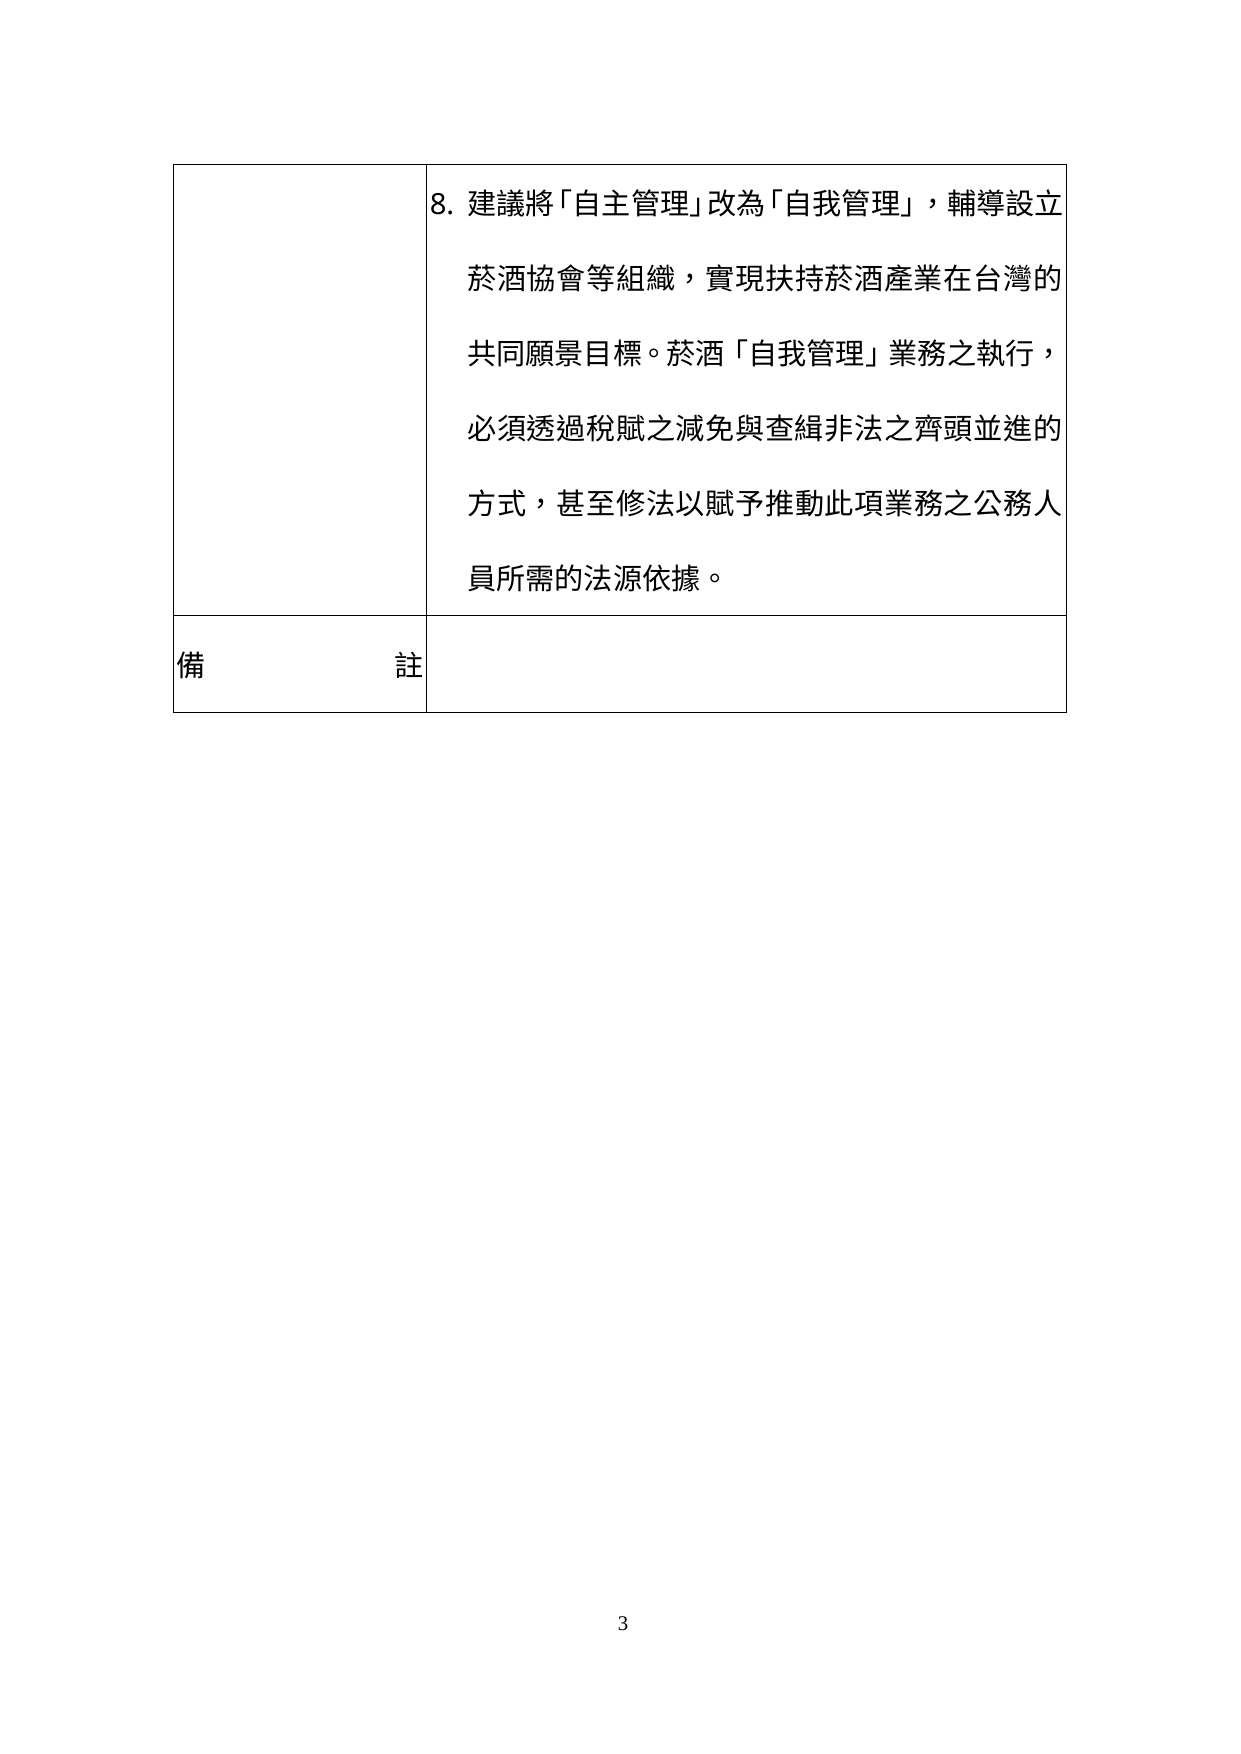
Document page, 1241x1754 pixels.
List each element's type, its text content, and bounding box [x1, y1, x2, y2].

table_cell 備 註 [174, 616, 426, 712]
text 3 [618, 1612, 628, 1635]
table_cell 研究發現及建議 [174, 165, 426, 614]
table_cell 彰化農產品豐富，釀酒技術多樣化，可朝向特色酒品研發，開發利基市場。酒品的標籤可以參考法國葡萄酒標籤，豐富標籤的內容，凸顯特定酒莊酒品的特色，酒品也可以差異化、多樣化。酒精不足的取締只是手段，輔導認證以保障酒品品質，並以標籤來分級才是根本，高科技的RFID為建議可以使用的現代管理追蹤科技。 財政部優質酒類認證推廣應編列推廣預算增加媒體曝光度，除可提高知名度外，也可以教育並爭取消費者之認同。透過財稅的優惠或減免，比較可以實質增加酒莊認證的意願，如此方可幫助此認證制度之推廣，促進國內製酒業之良性發展，保障消費者權益。 由於餐飲觀光的快速發展，酒莊可以與休閒旅遊相結合，拓展酒品銷售通路。建議善用八卦山的生態特色，參考澳洲酒莊經營模式，結合政府、學界、業者的力量，發展屬於彰化地方特色的葡萄酒莊園。 產官學攜手推動彰化在地葡萄酒文化。彰化地區葡萄酒之葡萄種植、釀酒、行銷、農產品發展與推廣技術原已經有一定的水準，建議:1) 請農改場除持續改良台灣現有葡萄品種外，引進歐洲品種，讓彰化紅酒更香醇；2) 爭取農會支持「國家酒窖計畫案」，委由大葉大學利用八卦山脈地形建設酒窖，提供保存空間並協助業者管理，以解決台灣地區氣侯濕熱，紅酒保存不易，酒易變質者的問題；3) 彰化縣釀酒觀光研發協會(產)、彰化縣政府(官)、大葉大學(學研)共同攜手推動酒類認證制度；4)充分利用大葉大學生物產業科技學系歷史悠久、酒品強大研發能量的特色，推動產學合作，提升酒品品質。 酒莊透過網路通路行銷酒品確有其潛力，現行相關法令應予檢討，審慎評估對於菸酒商品參考台鐵網路售票的模式，由購買者提供身分證年齡的訊息，利用銷售通路將酒品宅配到全家或Seven等便利商店，取貨時再請便利商店店員確認提貨人之身分，以解決現行法令對於買菸酒的人須達法定年齡的要求。 規定使用特殊標記的香菸來辨識漏稅和非法走私的香菸，實務上有其必要性。嚴刑重罰，以減低犯罪率。查緝工作的進行有其巨大潛在的危險性，私菸查緝的作業也必須通過通報、案例分享以及持續的研習訓練，方可幫助查緝人員獲得良好的職能訓練。提高獎勵金比例及發放額度，激勵士氣。 防偽標籤同時可以當作完稅證明，配合業者進出貨量的勾稽，反而可以用於追查近年來以「少量進口、大量走私」方式的低價白牌菸。同時，應有更多的媒體宣導教育，呼籲社會大眾為了自身健康拒絕購買不合理偏低價格之產品；並給予販售私劣菸酒的通路業者更嚴厲的罰則。 建議將「自主管理」改為「自我管理」，輔導設立菸酒協會等組織，實現扶持菸酒產業在台灣的共同願景目標。菸酒「自我管理」業務之執行，必須透過稅賦之減免與查緝非法之齊頭並進的方式，甚至修法以賦予推動此項業務之公務人員所需的法源依據。 [427, 165, 1066, 614]
table_cell [427, 616, 1066, 712]
